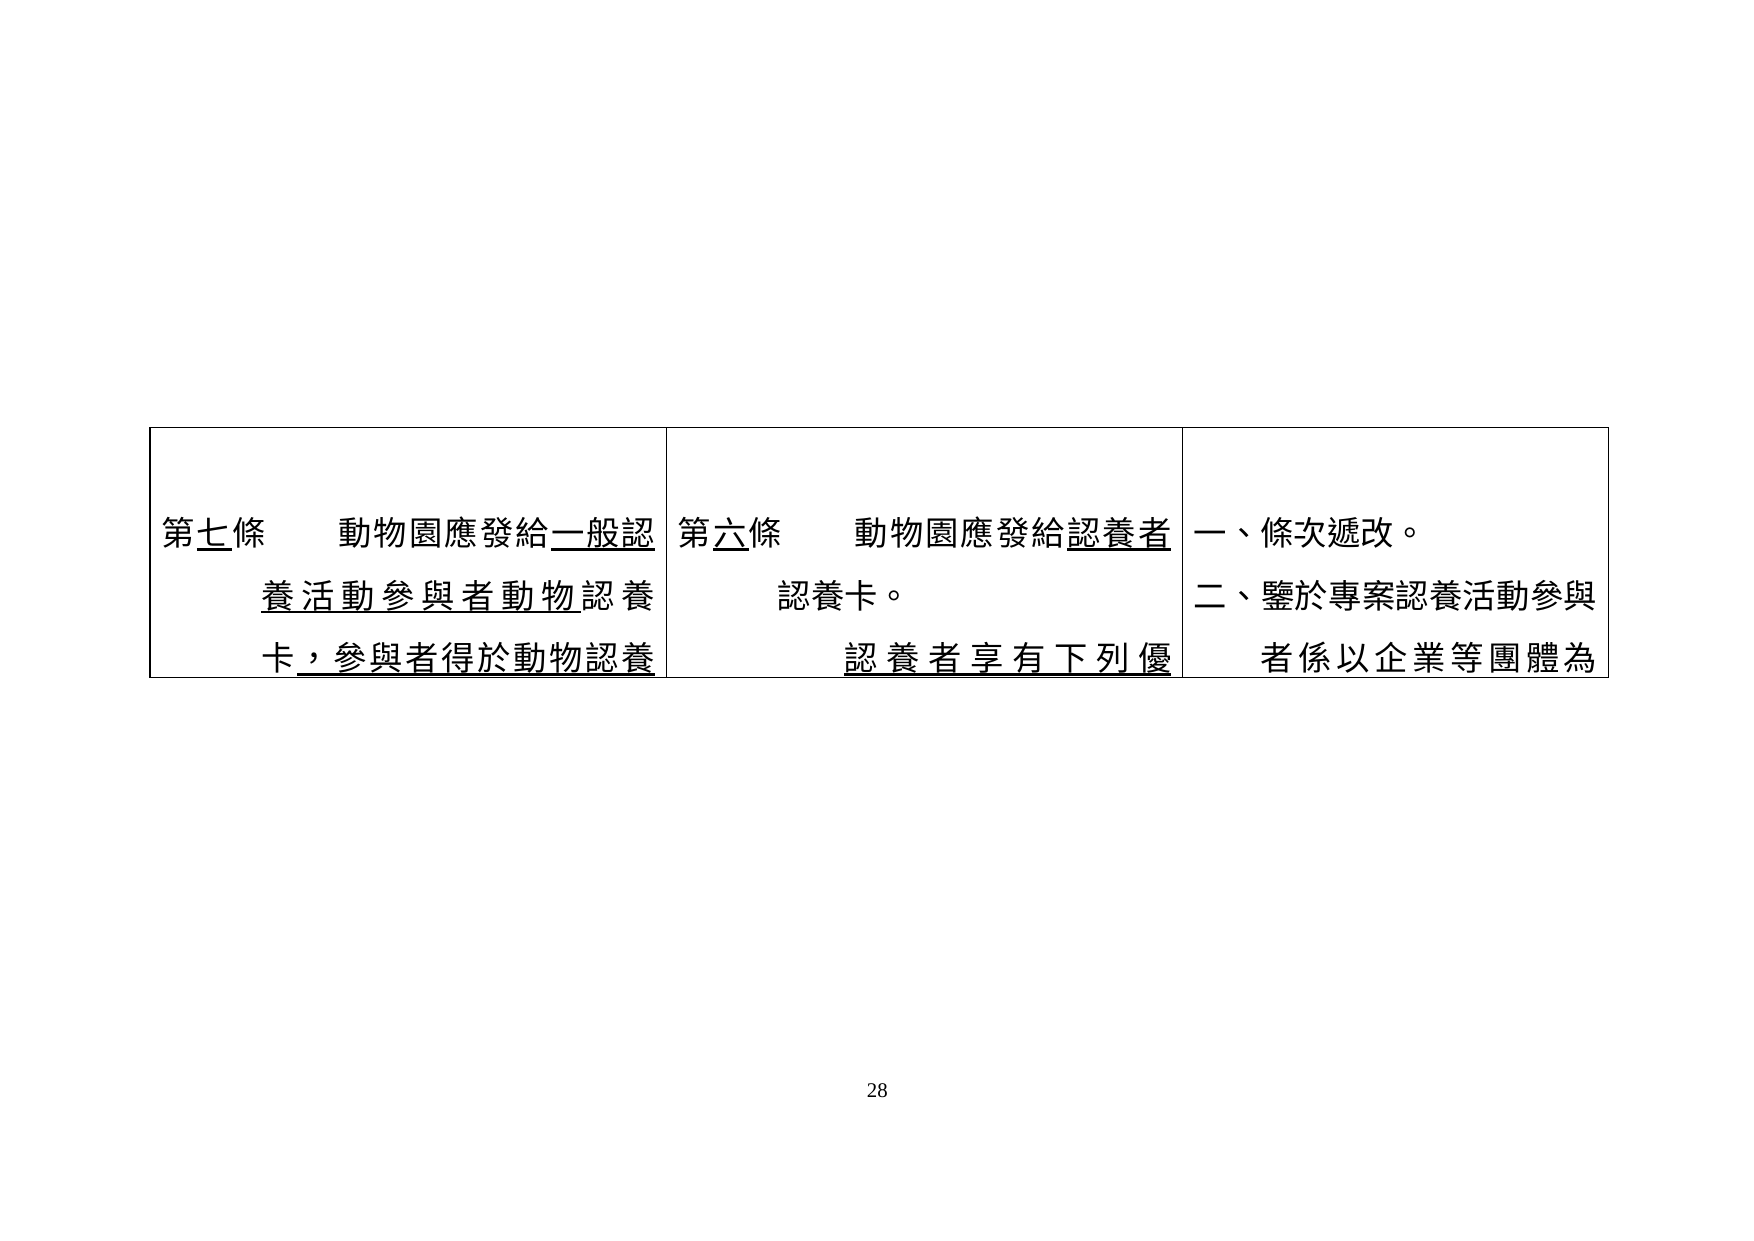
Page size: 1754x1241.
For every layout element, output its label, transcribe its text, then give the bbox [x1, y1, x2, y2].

table_cell 第六條 動物園應發給認養者認養卡。 認養者享有下列優 [667, 428, 1182, 677]
table_cell 一、條次遞改。 二、鑒於專案認養活動參與者係以企業等團體為 [1183, 428, 1608, 677]
table_cell 第七條 動物園應發給一般認養活動參與者動物認養卡，參與者得於動物認養 [151, 428, 666, 677]
